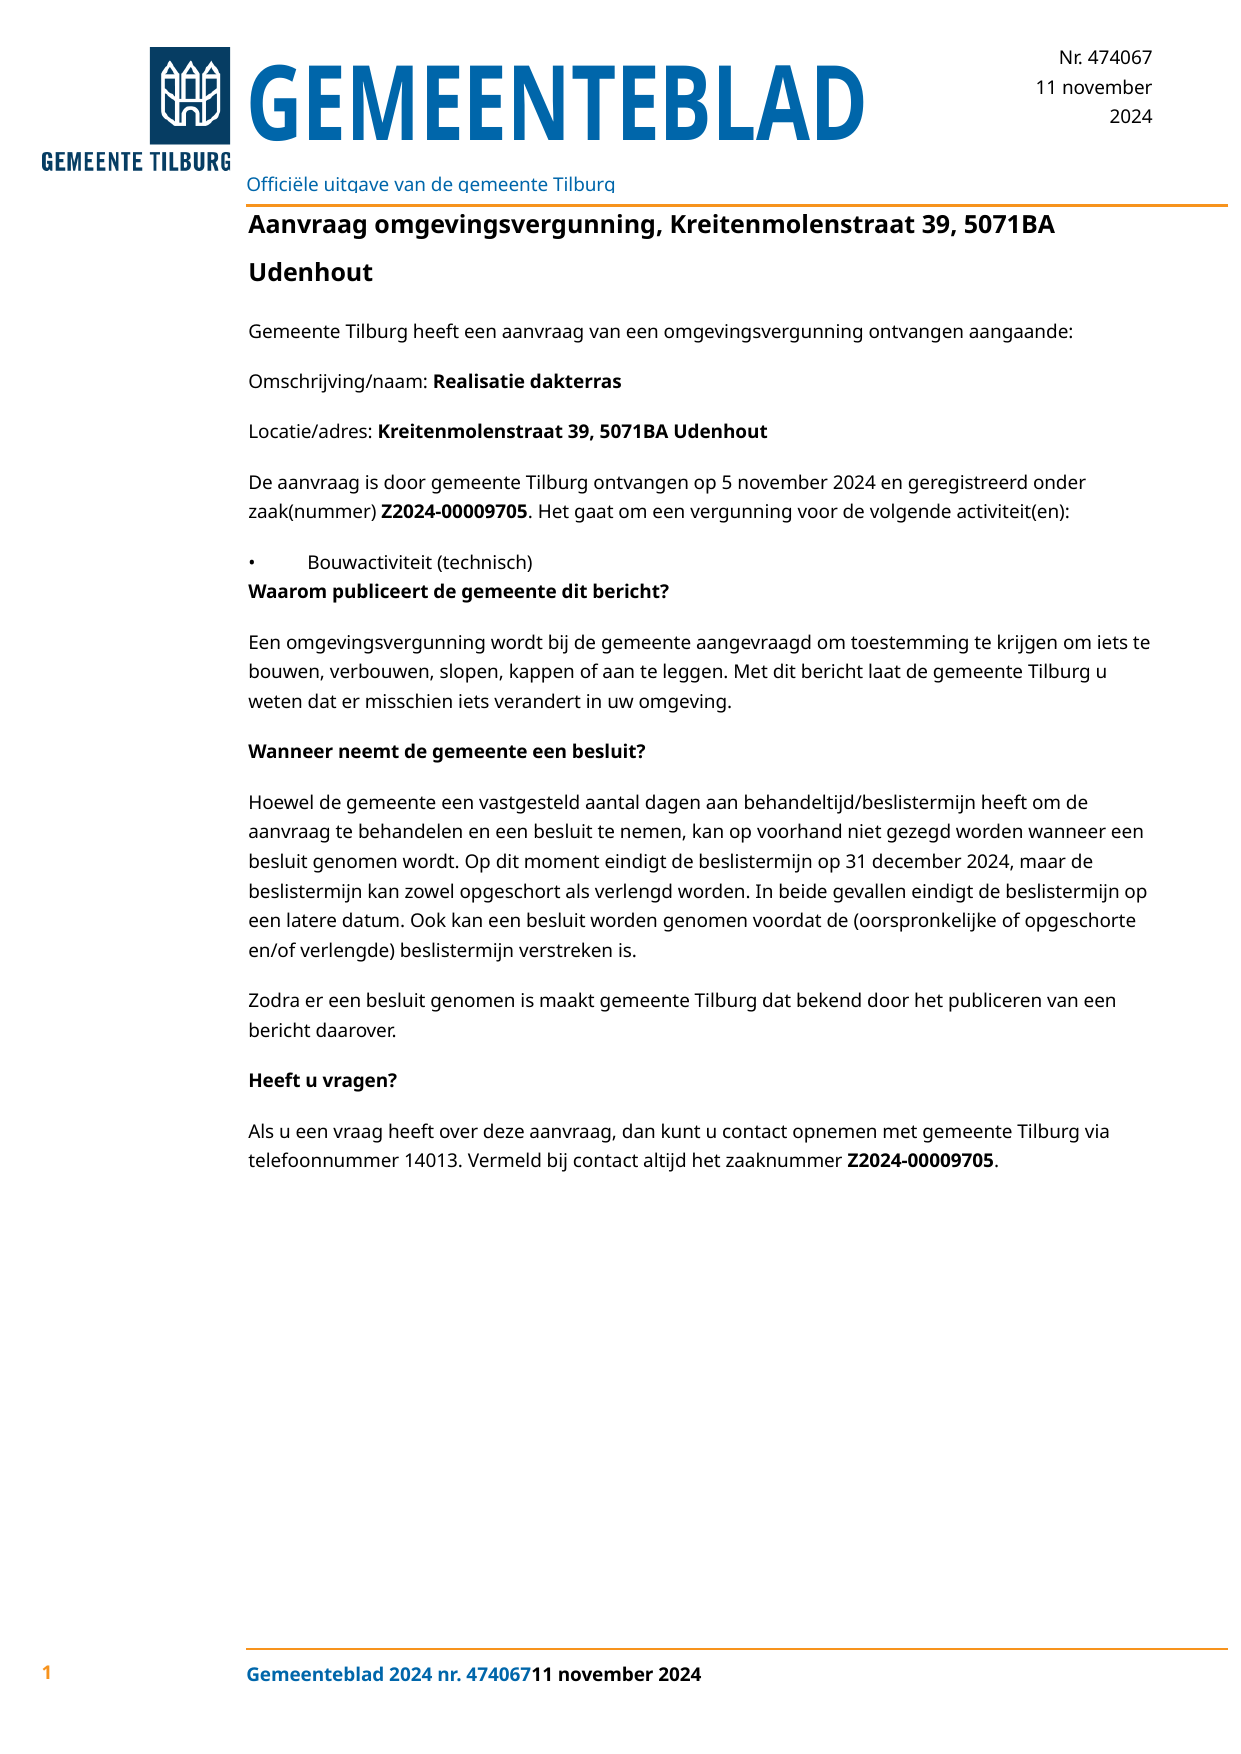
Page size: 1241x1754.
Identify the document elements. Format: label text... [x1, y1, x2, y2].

text Hoewel de gemeente een vastgesteld aantal dagen aan behandeltijd/beslistermijn heeft om de aanvraag te behandelen en een besluit te nemen, kan op voorhand niet gezegd worden wanneer een besluit genomen wordt. Op dit moment eindigt de beslistermijn op 31 december 2024, maar de beslistermijn kan zowel opgeschort als verlengd worden. In beide gevallen eindigt de beslistermijn op een latere datum. Ook kan een besluit worden genomen voordat de (oorspronkelijke of opgeschorte en/of verlengde) beslistermijn verstreken is. [248, 789, 1152, 963]
text Heeft u vragen? [248, 1067, 1152, 1093]
text Aanvraag omgevingsvergunning, Kreitenmolenstraat 39, 5071BA Udenhout [248, 207, 1152, 288]
list Bouwactiviteit (technisch) [248, 549, 1152, 575]
text Als u een vraag heeft over deze aanvraag, dan kunt u contact opnemen met gemeente Tilburg via telefoonnummer 14013. Vermeld bij contact altijd het zaaknummer Z2024-00009705. [248, 1118, 1152, 1173]
text Zodra er een besluit genomen is maakt gemeente Tilburg dat bekend door het publiceren van een bericht daarover. [248, 987, 1152, 1043]
text Een omgevingsvergunning wordt bij de gemeente aangevraagd om toestemming te krijgen om iets te bouwen, verbouwen, slopen, kappen of aan te leggen. Met dit bericht laat de gemeente Tilburg u weten dat er misschien iets verandert in uw omgeving. [248, 629, 1152, 714]
text De aanvraag is door gemeente Tilburg ontvangen op 5 november 2024 en geregistreerd onder zaak(nummer) Z2024-00009705. Het gaat om een vergunning voor de volgende activiteit(en): [248, 469, 1152, 524]
picture [41, 47, 231, 172]
text Waarom publiceert de gemeente dit bericht? [248, 579, 1152, 604]
text Wanneer neemt de gemeente een besluit? [248, 739, 1152, 764]
text Gemeente Tilburg heeft een aanvraag van een omgevingsvergunning ontvangen aangaande: [248, 318, 1152, 344]
text Locatie/adres: Kreitenmolenstraat 39, 5071BA Udenhout [248, 419, 1152, 444]
text Omschrijving/naam: Realisatie dakterras [248, 368, 1152, 394]
